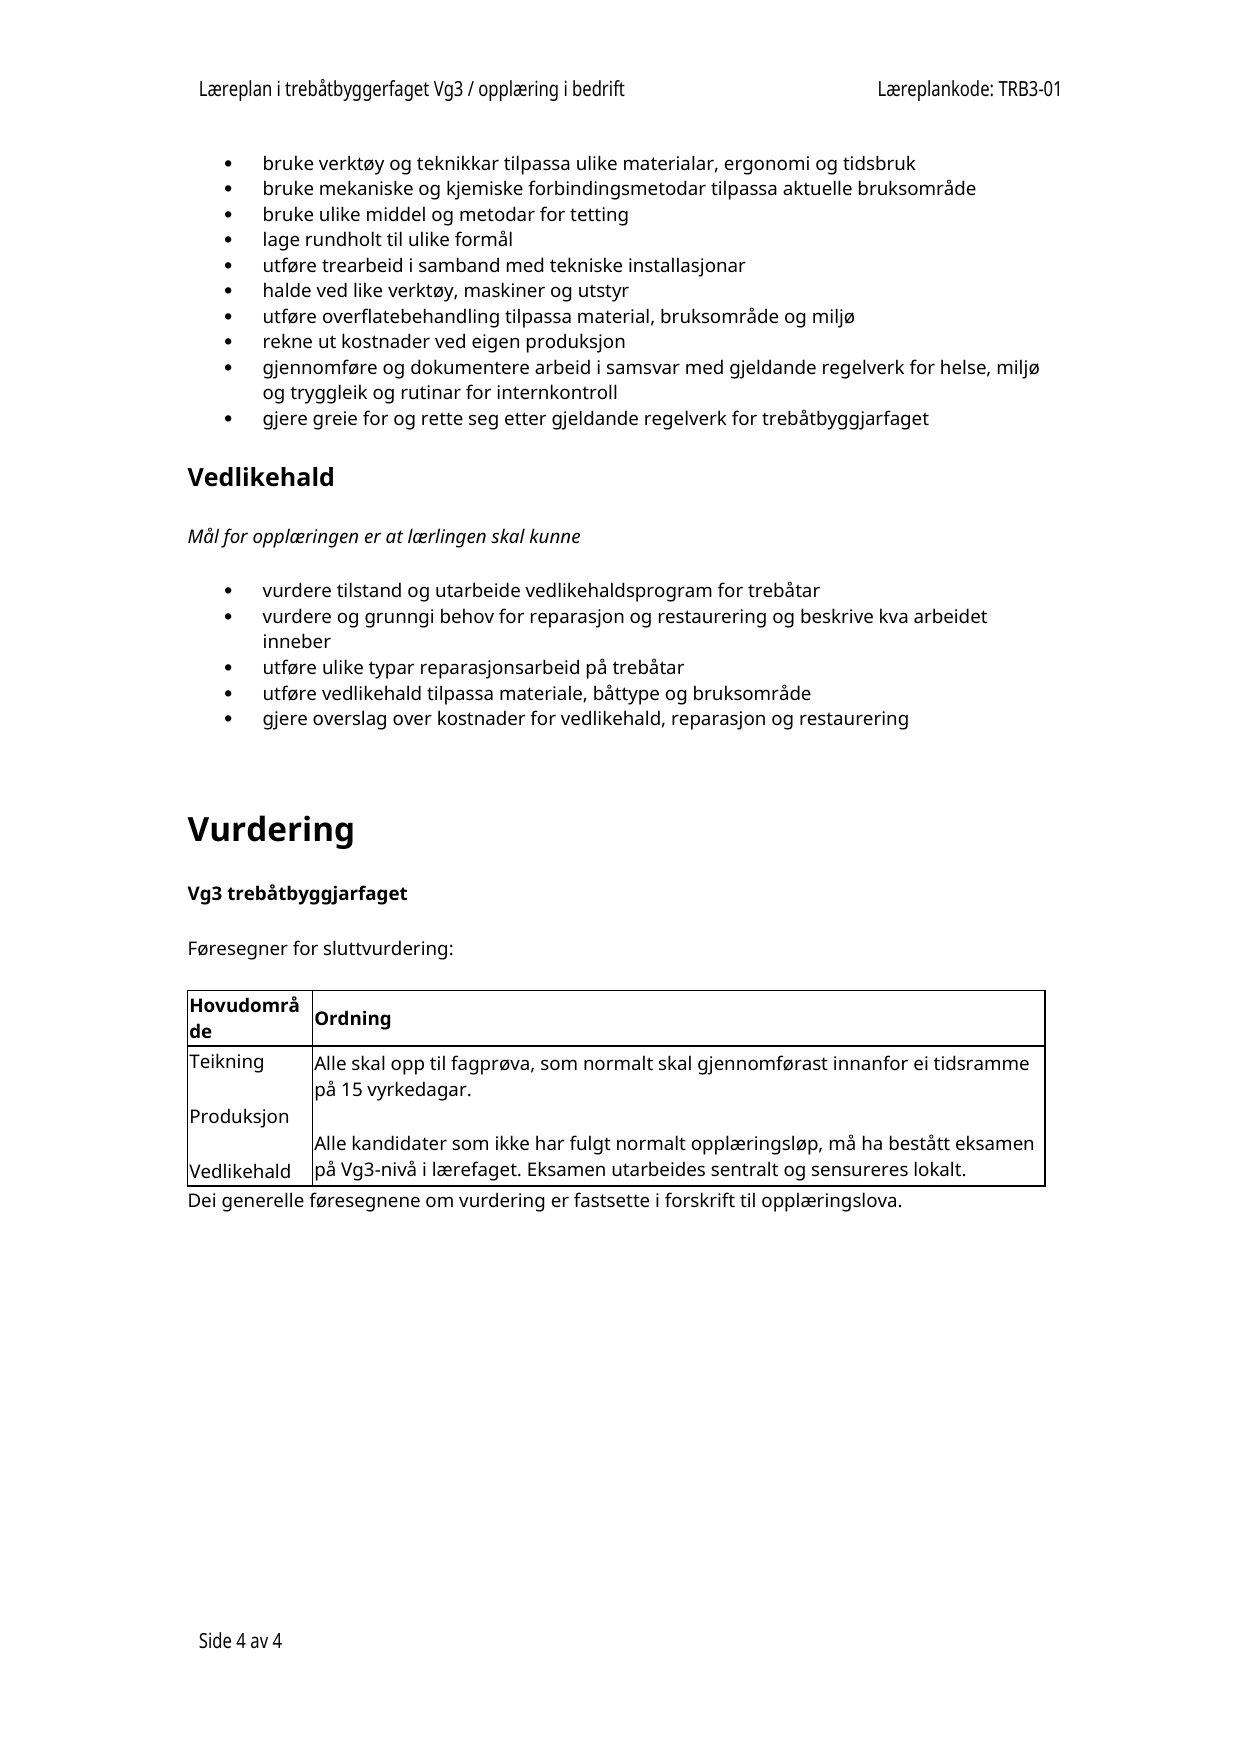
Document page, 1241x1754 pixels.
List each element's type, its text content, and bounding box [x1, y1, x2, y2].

list utføre overflatebehandling tilpassa material, bruksområde og miljø [860, 303, 1053, 329]
list gjere greie for og rette seg etter gjeldande regelverk for trebåtbyggjarfaget [929, 405, 1053, 431]
list utføre ulike typar reparasjonsarbeid på trebåtar [685, 654, 1053, 680]
list utføre trearbeid i samband med tekniske installasjonar [746, 252, 1053, 278]
text Føresegner for sluttvurdering: [459, 935, 1053, 960]
list halde ved like verktøy, maskiner og utstyr [634, 278, 1053, 303]
list gjennomføre og dokumentere arbeid i samsvar med gjeldande regelverk for helse, miljø og tryggleik og rutinar for internkontroll [623, 354, 1053, 405]
list vurdere tilstand og utarbeide vedlikehaldsprogram for trebåtar [820, 578, 1053, 603]
table_cell Alle skal opp til fagprøva, som normalt skal gjennomførast innanfor ei tidsramme på 15 vyrkedagar. Alle kandidater som ikke har fulgt normalt opplæringsløp, må ha bestått eksamen på Vg3-nivå i lærefaget. Eksamen utarbeides sentralt og sensureres lokalt. [313, 1047, 1044, 1185]
list bruke mekaniske og kjemiske forbindingsmetodar tilpassa aktuelle bruksområde [977, 176, 1053, 201]
subtitle Vedlikehald [335, 460, 1053, 494]
text Dei generelle føresegnene om vurdering er fastsette i forskrift til opplæringslova. [903, 1187, 1053, 1212]
text Vg3 trebåtbyggjarfaget [413, 880, 1053, 906]
list halde ved like verktøy, maskiner og utstyr [225, 278, 263, 303]
list gjere overslag over kostnader for vedlikehald, reparasjon og restaurering [909, 705, 1053, 731]
list rekne ut kostnader ved eigen produksjon [626, 329, 1053, 354]
list vurdere og grunngi behov for reparasjon og restaurering og beskrive kva arbeidet inneber [331, 603, 1053, 654]
text Mål for opplæringen er at lærlingen skal kunne [588, 523, 1053, 549]
list bruke verktøy og teknikkar tilpassa ulike materialar, ergonomi og tidsbruk [916, 150, 1053, 176]
list bruke ulike middel og metodar for tetting [634, 201, 1053, 227]
table_header Ordning [313, 991, 1044, 1045]
subtitle Vurdering [364, 760, 1053, 851]
list lage rundholt til ulike formål [225, 227, 263, 252]
list vurdere og grunngi behov for reparasjon og restaurering og beskrive kva arbeidet inneber [225, 603, 263, 654]
list rekne ut kostnader ved eigen produksjon [225, 329, 263, 354]
list lage rundholt til ulike formål [518, 227, 1053, 252]
list bruke ulike middel og metodar for tetting [225, 201, 263, 227]
list utføre vedlikehald tilpassa materiale, båttype og bruksområde [812, 680, 1053, 705]
list utføre ulike typar reparasjonsarbeid på trebåtar [225, 654, 263, 680]
